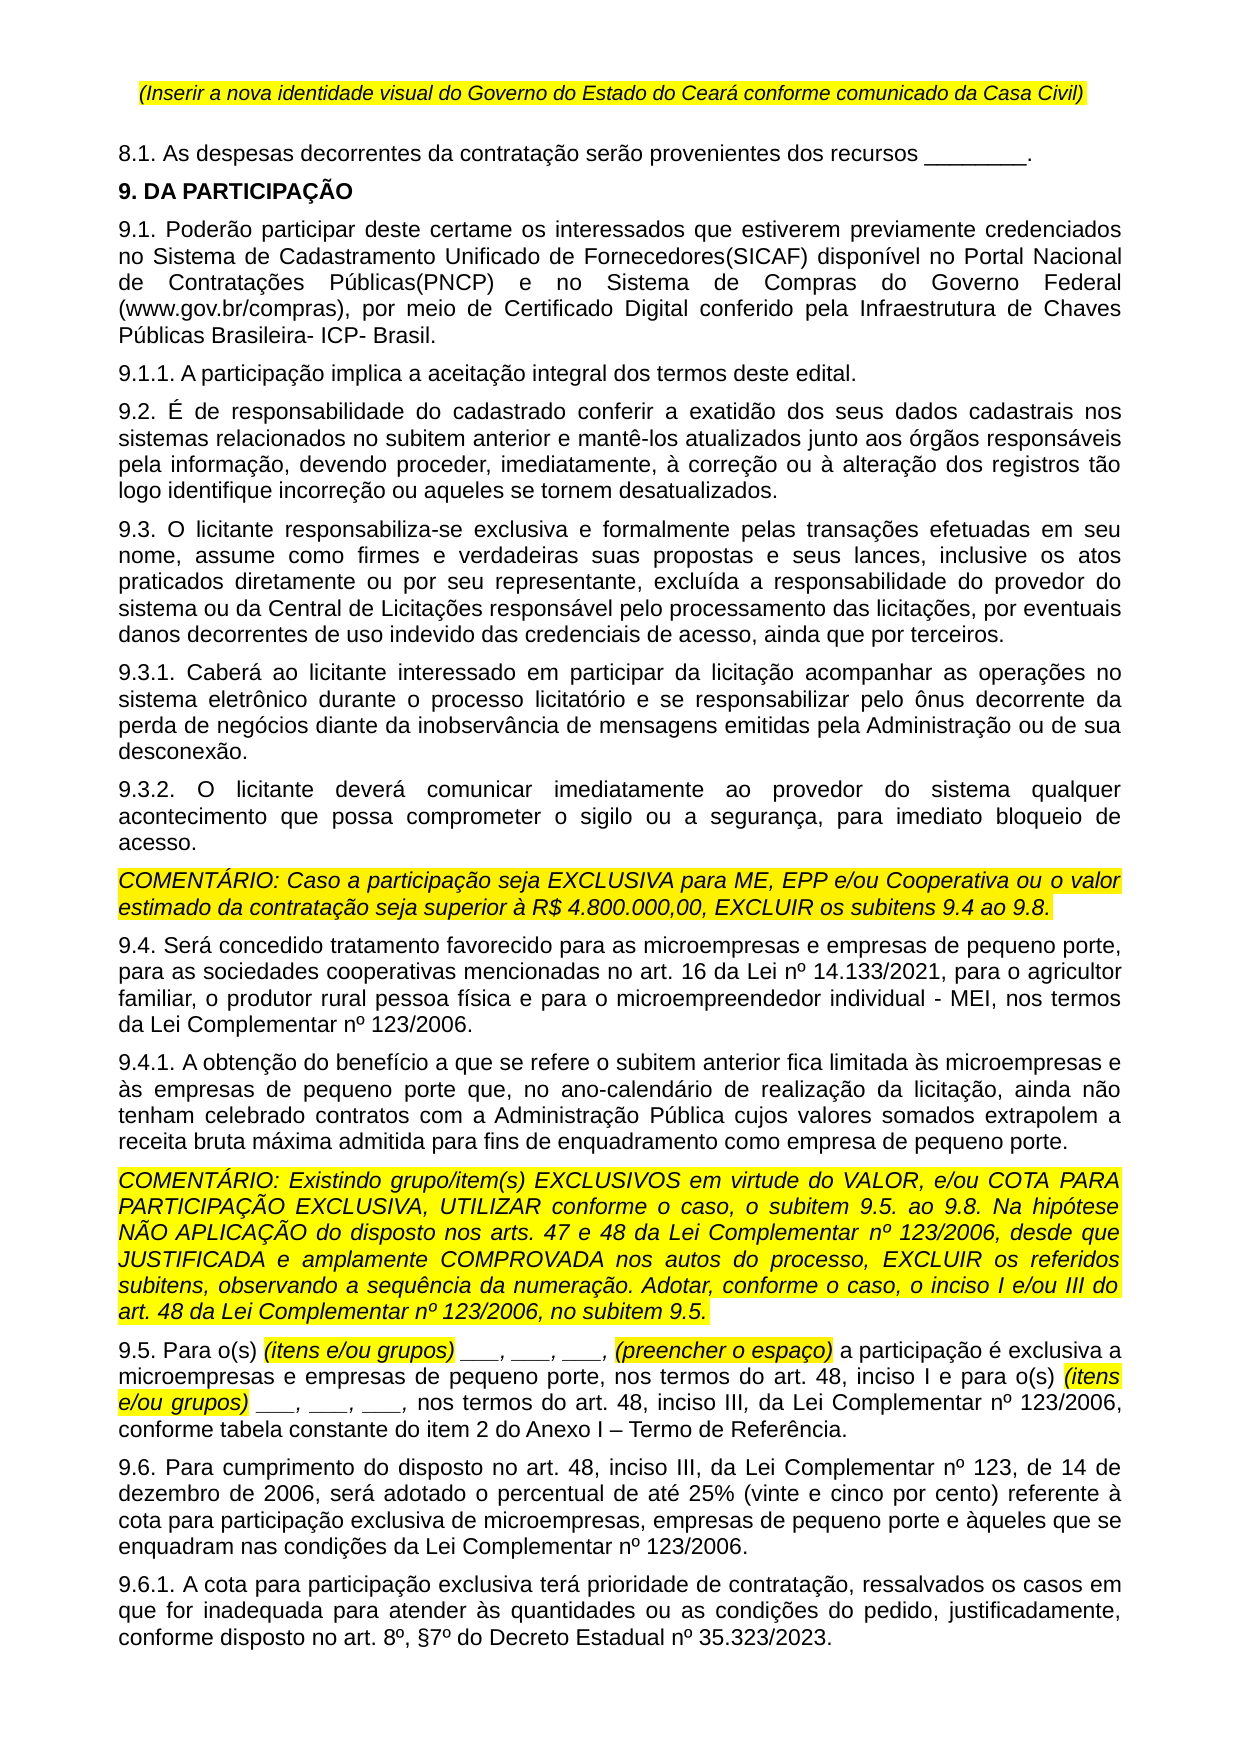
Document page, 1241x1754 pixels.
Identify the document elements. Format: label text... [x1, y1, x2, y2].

text 9.6.1. A cota para participação exclusiva terá prioridade de contratação, ressalvados os casos em que for inadequada para atender às quantidades ou as condições do pedido, justificadamente, conforme disposto no art. 8º, §7º do Decreto Estadual nº 35.323/2023. [118, 1571, 1122, 1650]
text 9.3.2. O licitante deverá comunicar imediatamente ao provedor do sistema qualquer acontecimento que possa comprometer o sigilo ou a segurança, para imediato bloqueio de acesso. [118, 776, 1122, 856]
text COMENTÁRIO: Caso a participação seja EXCLUSIVA para ME, EPP e/ou Cooperativa ou o valor estimado da contratação seja superior à R$ 4.800.000,00, EXCLUIR os subitens 9.4 ao 9.8. [118, 867, 1122, 920]
text 9.1. Poderão participar deste certame os interessados que estiverem previamente credenciados no Sistema de Cadastramento Unificado de Fornecedores(SICAF) disponível no Portal Nacional de Contratações Públicas(PNCP) e no Sistema de Compras do Governo Federal (www.gov.br/compras), por meio de Certificado Digital conferido pela Infraestrutura de Chaves Públicas Brasileira- ICP- Brasil. [118, 216, 1122, 348]
text 9.4.1. A obtenção do benefício a que se refere o subitem anterior fica limitada às microempresas e às empresas de pequeno porte que, no ano-calendário de realização da licitação, ainda não tenham celebrado contratos com a Administração Pública cujos valores somados extrapolem a receita bruta máxima admitida para fins de enquadramento como empresa de pequeno porte. [118, 1049, 1122, 1155]
text 9.4. Será concedido tratamento favorecido para as microempresas e empresas de pequeno porte, para as sociedades cooperativas mencionadas no art. 16 da Lei nº 14.133/2021, para o agricultor familiar, o produtor rural pessoa física e para o microempreendedor individual - MEI, nos termos da Lei Complementar nº 123/2006. [118, 932, 1122, 1037]
text 9.3.1. Caberá ao licitante interessado em participar da licitação acompanhar as operações no sistema eletrônico durante o processo licitatório e se responsabilizar pelo ônus decorrente da perda de negócios diante da inobservância de mensagens emitidas pela Administração ou de sua desconexão. [118, 659, 1122, 764]
text 9.6. Para cumprimento do disposto no art. 48, inciso III, da Lei Complementar nº 123, de 14 de dezembro de 2006, será adotado o percentual de até 25% (vinte e cinco por cento) referente à cota para participação exclusiva de microempresas, empresas de pequeno porte e àqueles que se enquadram nas condições da Lei Complementar nº 123/2006. [118, 1454, 1122, 1559]
text 8.1. As despesas decorrentes da contratação serão provenientes dos recursos ________. [118, 140, 1122, 166]
text COMENTÁRIO: Existindo grupo/item(s) EXCLUSIVOS em virtude do VALOR, e/ou COTA PARA PARTICIPAÇÃO EXCLUSIVA, UTILIZAR conforme o caso, o subitem 9.5. ao 9.8. Na hipótese NÃO APLICAÇÃO do disposto nos arts. 47 e 48 da Lei Complementar nº 123/2006, desde que JUSTIFICADA e amplamente COMPROVADA nos autos do processo, EXCLUIR os referidos subitens, observando a sequência da numeração. Adotar, conforme o caso, o inciso I e/ou III do art. 48 da Lei Complementar nº 123/2006, no subitem 9.5. [118, 1167, 1122, 1325]
subtitle 9. DA PARTICIPAÇÃO [118, 178, 1122, 204]
text 9.1.1. A participação implica a aceitação integral dos termos deste edital. [118, 360, 1122, 386]
text 9.5. Para o(s) (itens e/ou grupos) ___, ___, ___, (preencher o espaço) a participação é exclusiva a microempresas e empresas de pequeno porte, nos termos do art. 48, inciso I e para o(s) (itens e/ou grupos) ___, ___, ___, nos termos do art. 48, inciso III, da Lei Complementar nº 123/2006, conforme tabela constante do item 2 do Anexo I – Termo de Referência. [118, 1337, 1122, 1442]
text 9.2. É de responsabilidade do cadastrado conferir a exatidão dos seus dados cadastrais nos sistemas relacionados no subitem anterior e mantê-los atualizados junto aos órgãos responsáveis pela informação, devendo proceder, imediatamente, à correção ou à alteração dos registros tão logo identifique incorreção ou aqueles se tornem desatualizados. [118, 398, 1122, 504]
text 9.3. O licitante responsabiliza-se exclusiva e formalmente pelas transações efetuadas em seu nome, assume como firmes e verdadeiras suas propostas e seus lances, inclusive os atos praticados diretamente ou por seu representante, excluída a responsabilidade do provedor do sistema ou da Central de Licitações responsável pelo processamento das licitações, por eventuais danos decorrentes de uso indevido das credenciais de acesso, ainda que por terceiros. [118, 516, 1122, 647]
